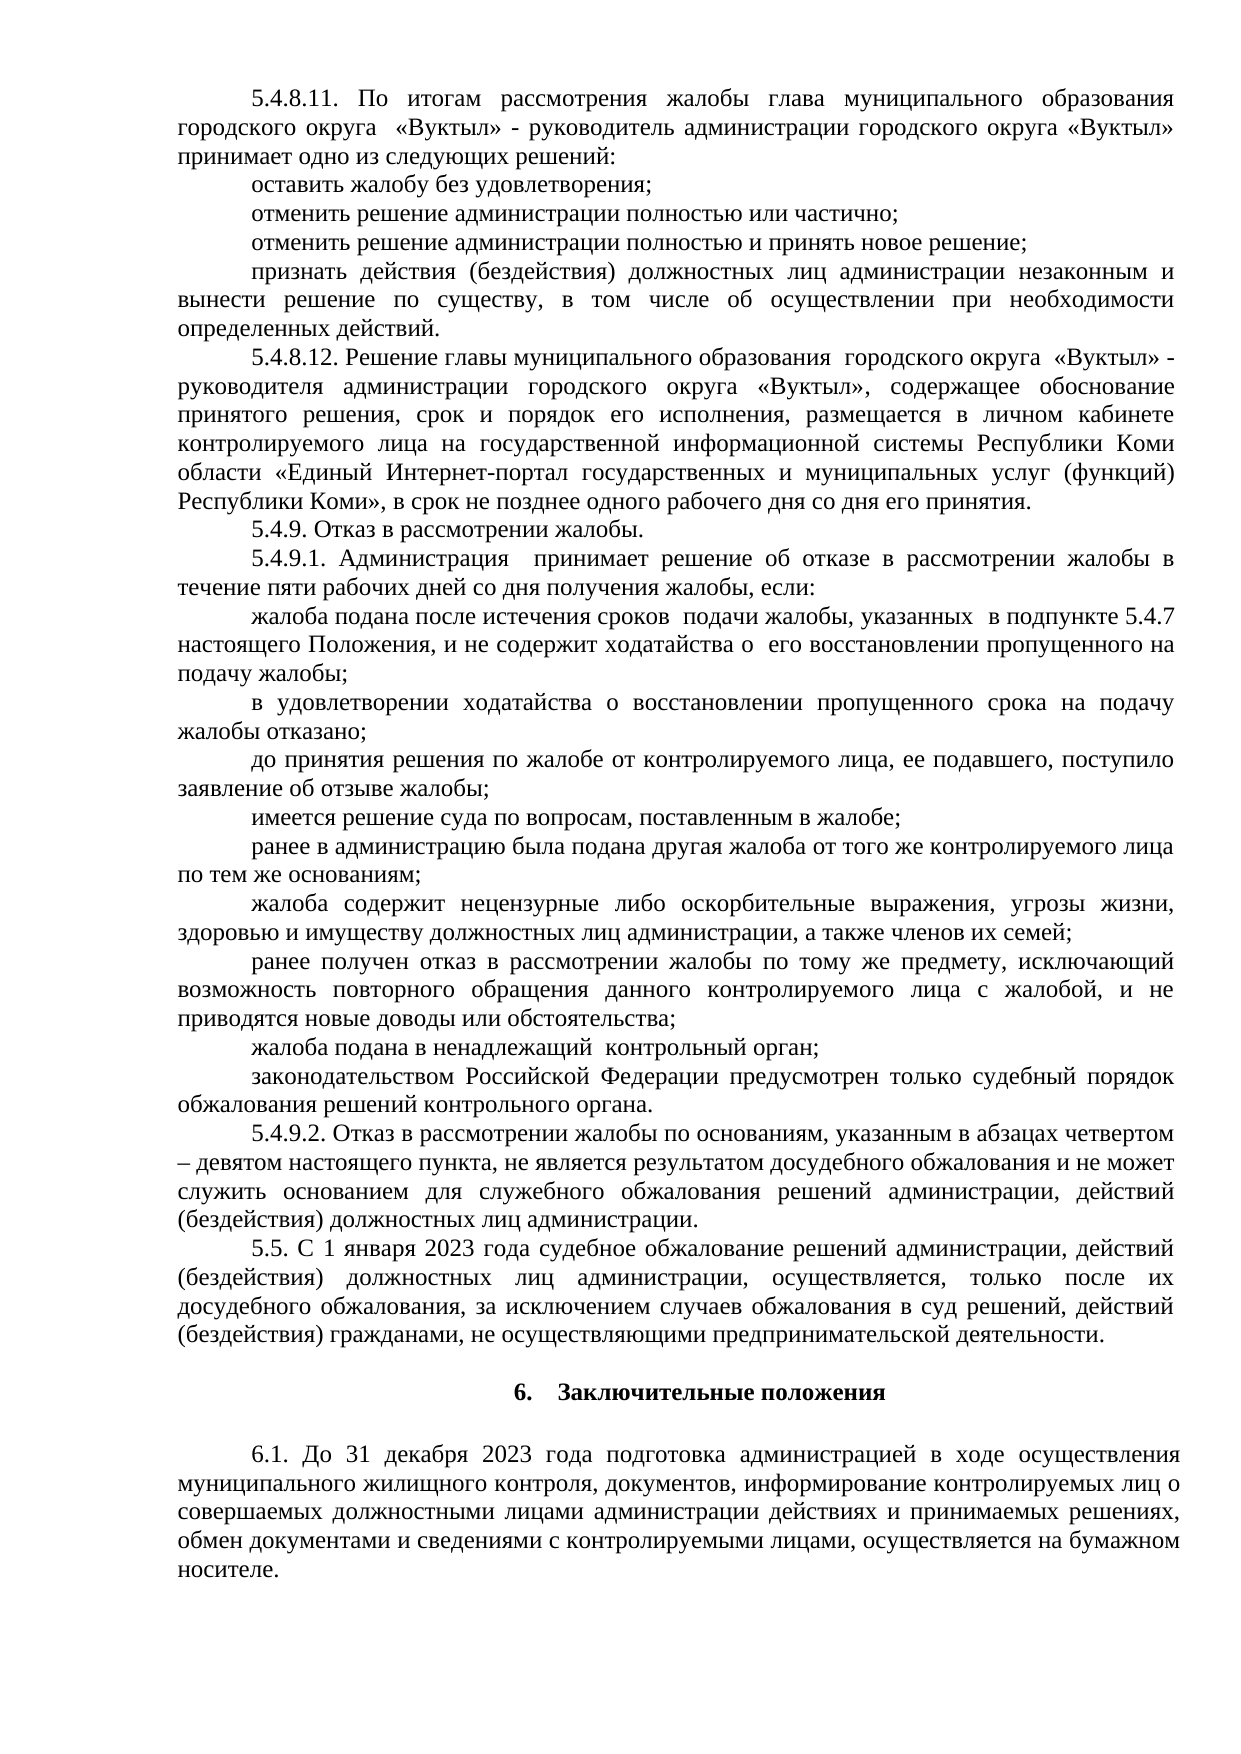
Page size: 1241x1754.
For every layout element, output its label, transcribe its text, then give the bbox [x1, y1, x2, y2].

text жалоба содержит нецензурные либо оскорбительные выражения, угрозы жизни, здоровью и имуществу должностных лиц администрации, а также членов их семей; [177, 888, 1175, 946]
text 5.4.8.11. По итогам рассмотрения жалобы глава муниципального образования городского округа «Вуктыл» - руководитель администрации городского округа «Вуктыл» принимает одно из следующих решений: [177, 83, 1175, 169]
text 5.5. С 1 января 2023 года судебное обжалование решений администрации, действий (бездействия) должностных лиц администрации, осуществляется, только после их досудебного обжалования, за исключением случаев обжалования в суд решений, действий (бездействия) гражданами, не осуществляющими предпринимательской деятельности. [177, 1233, 1175, 1348]
list 6. Заключительные положения [177, 1377, 1175, 1406]
text жалоба подана в ненадлежащий контрольный орган; [177, 1032, 1175, 1061]
text 5.4.9.1. Администрация принимает решение об отказе в рассмотрении жалобы в течение пяти рабочих дней со дня получения жалобы, если: [177, 543, 1175, 601]
text законодательством Российской Федерации предусмотрен только судебный порядок обжалования решений контрольного органа. [177, 1061, 1175, 1118]
text имеется решение суда по вопросам, поставленным в жалобе; [177, 802, 1175, 831]
text 6.1. До 31 декабря 2023 года подготовка администрацией в ходе осуществления муниципального жилищного контроля, документов, информирование контролируемых лиц о совершаемых должностными лицами администрации действиях и принимаемых решениях, обмен документами и сведениями с контролируемыми лицами, осуществляется на бумажном носителе. [177, 1439, 1181, 1583]
text до принятия решения по жалобе от контролируемого лица, ее подавшего, поступило заявление об отзыве жалобы; [177, 744, 1175, 802]
text в удовлетворении ходатайства о восстановлении пропущенного срока на подачу жалобы отказано; [177, 687, 1175, 744]
text признать действия (бездействия) должностных лиц администрации незаконным и вынести решение по существу, в том числе об осуществлении при необходимости определенных действий. [177, 256, 1175, 342]
text 5.4.8.12. Решение главы муниципального образования городского округа «Вуктыл» - руководителя администрации городского округа «Вуктыл», содержащее обоснование принятого решения, срок и порядок его исполнения, размещается в личном кабинете контролируемого лица на государственной информационной системы Республики Коми области «Единый Интернет-портал государственных и муниципальных услуг (функций) Республики Коми», в срок не позднее одного рабочего дня со дня его принятия. [177, 342, 1175, 514]
text отменить решение администрации полностью и принять новое решение; [177, 227, 1175, 256]
text ранее в администрацию была подана другая жалоба от того же контролируемого лица по тем же основаниям; [177, 831, 1175, 888]
text 5.4.9. Отказ в рассмотрении жалобы. [177, 514, 1175, 543]
text отменить решение администрации полностью или частично; [177, 198, 1175, 227]
text жалоба подана после истечения сроков подачи жалобы, указанных в подпункте 5.4.7 настоящего Положения, и не содержит ходатайства о его восстановлении пропущенного на подачу жалобы; [177, 601, 1175, 687]
text ранее получен отказ в рассмотрении жалобы по тому же предмету, исключающий возможность повторного обращения данного контролируемого лица с жалобой, и не приводятся новые доводы или обстоятельства; [177, 946, 1175, 1032]
text 5.4.9.2. Отказ в рассмотрении жалобы по основаниям, указанным в абзацах четвертом – девятом настоящего пункта, не является результатом досудебного обжалования и не может служить основанием для служебного обжалования решений администрации, действий (бездействия) должностных лиц администрации. [177, 1118, 1175, 1233]
text оставить жалобу без удовлетворения; [177, 169, 1175, 198]
